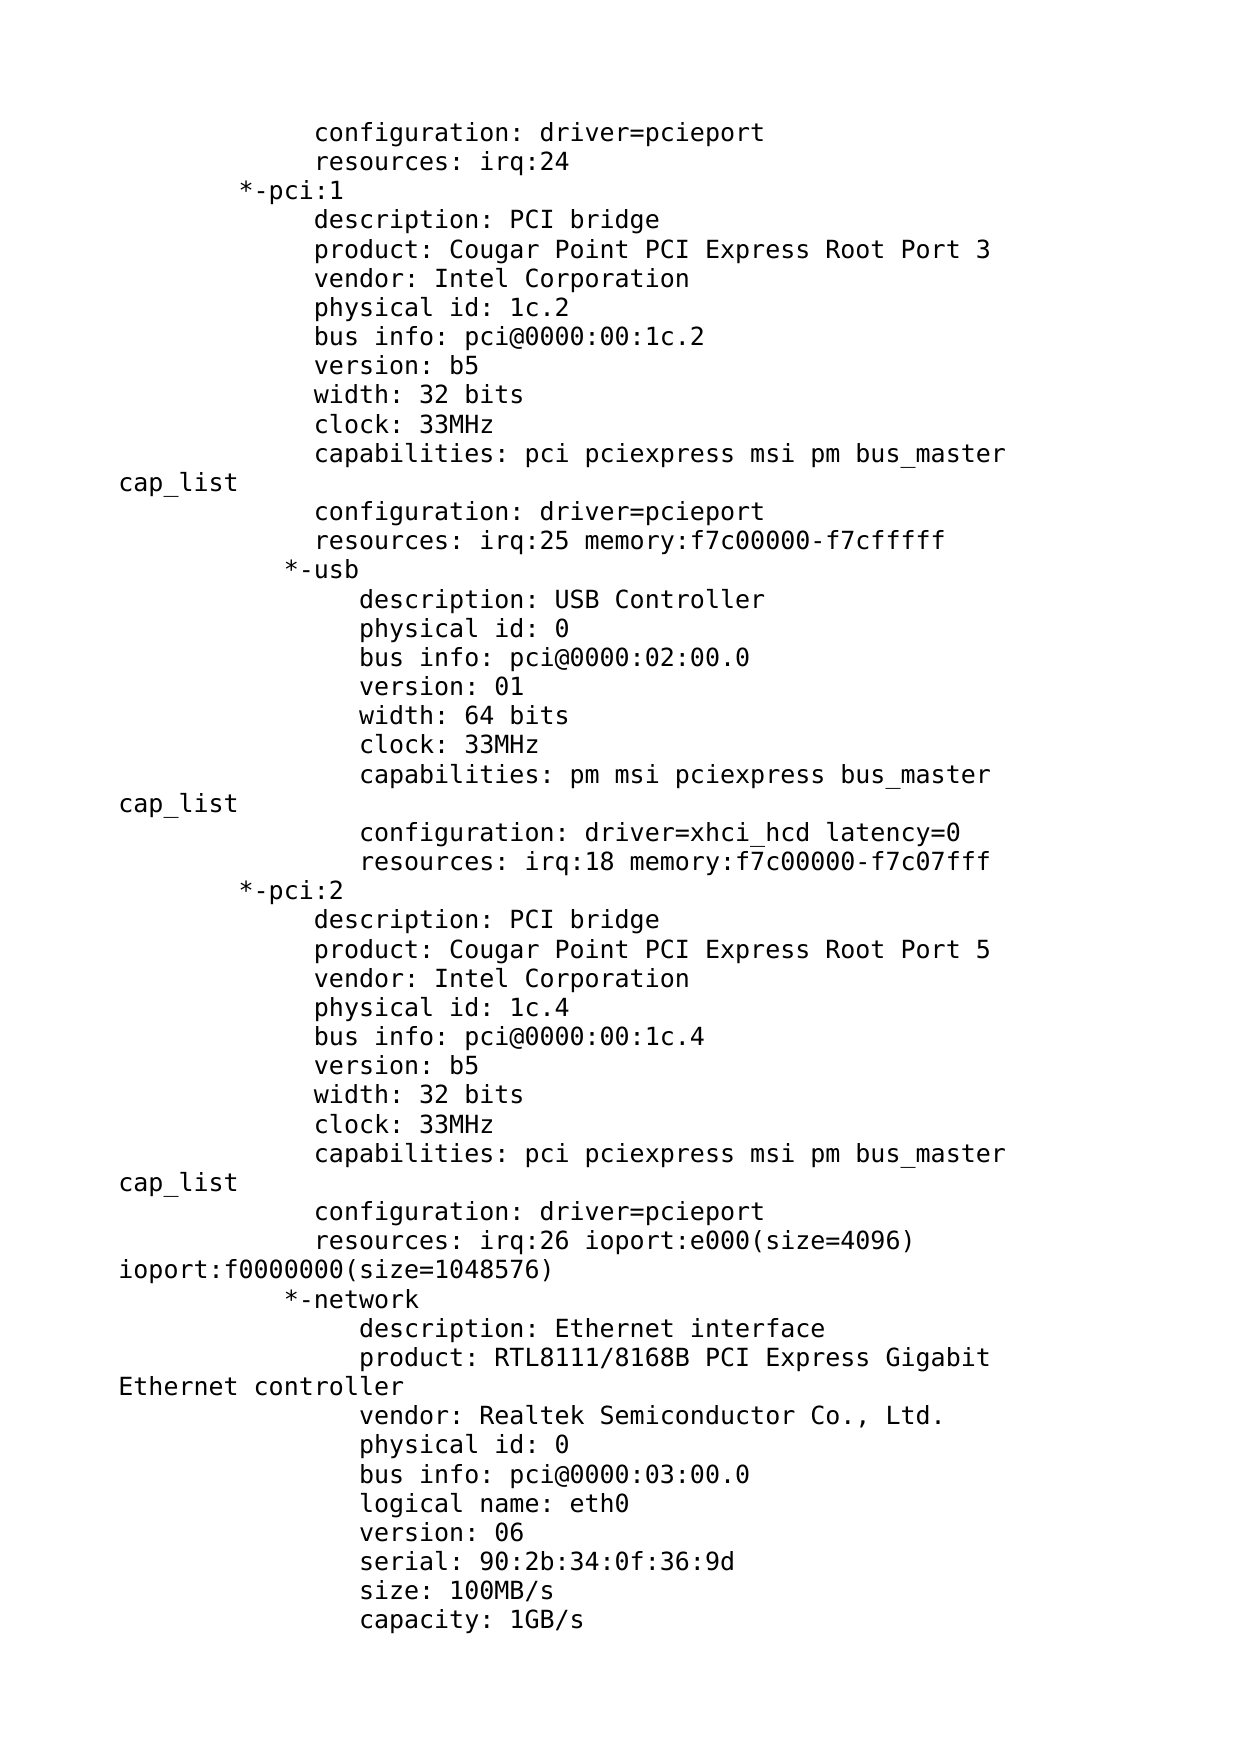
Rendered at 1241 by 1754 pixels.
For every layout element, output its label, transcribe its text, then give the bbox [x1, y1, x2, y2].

text configuration: driver=pcieport resources: irq:24 *-pci:1 description: PCI bridge product: Cougar Point PCI Express Root Port 3 vendor: Intel Corporation physical id: 1c.2 bus info: pci@0000:00:1c.2 version: b5 width: 32 bits clock: 33MHz capabilities: pci pciexpress msi pm bus_master cap_list configuration: driver=pcieport resources: irq:25 memory:f7c00000-f7cfffff *-usb description: USB Controller physical id: 0 bus info: pci@0000:02:00.0 version: 01 width: 64 bits clock: 33MHz capabilities: pm msi pciexpress bus_master cap_list configuration: driver=xhci_hcd latency=0 resources: irq:18 memory:f7c00000-f7c07fff *-pci:2 description: PCI bridge product: Cougar Point PCI Express Root Port 5 vendor: Intel Corporation physical id: 1c.4 bus info: pci@0000:00:1c.4 version: b5 width: 32 bits clock: 33MHz capabilities: pci pciexpress msi pm bus_master cap_list configuration: driver=pcieport resources: irq:26 ioport:e000(size=4096) ioport:f0000000(size=1048576) *-network description: Ethernet interface product: RTL8111/8168B PCI Express Gigabit Ethernet controller vendor: Realtek Semiconductor Co., Ltd. physical id: 0 bus info: pci@0000:03:00.0 logical name: eth0 version: 06 serial: 90:2b:34:0f:36:9d size: 100MB/s capacity: 1GB/s [118, 118, 1122, 1635]
